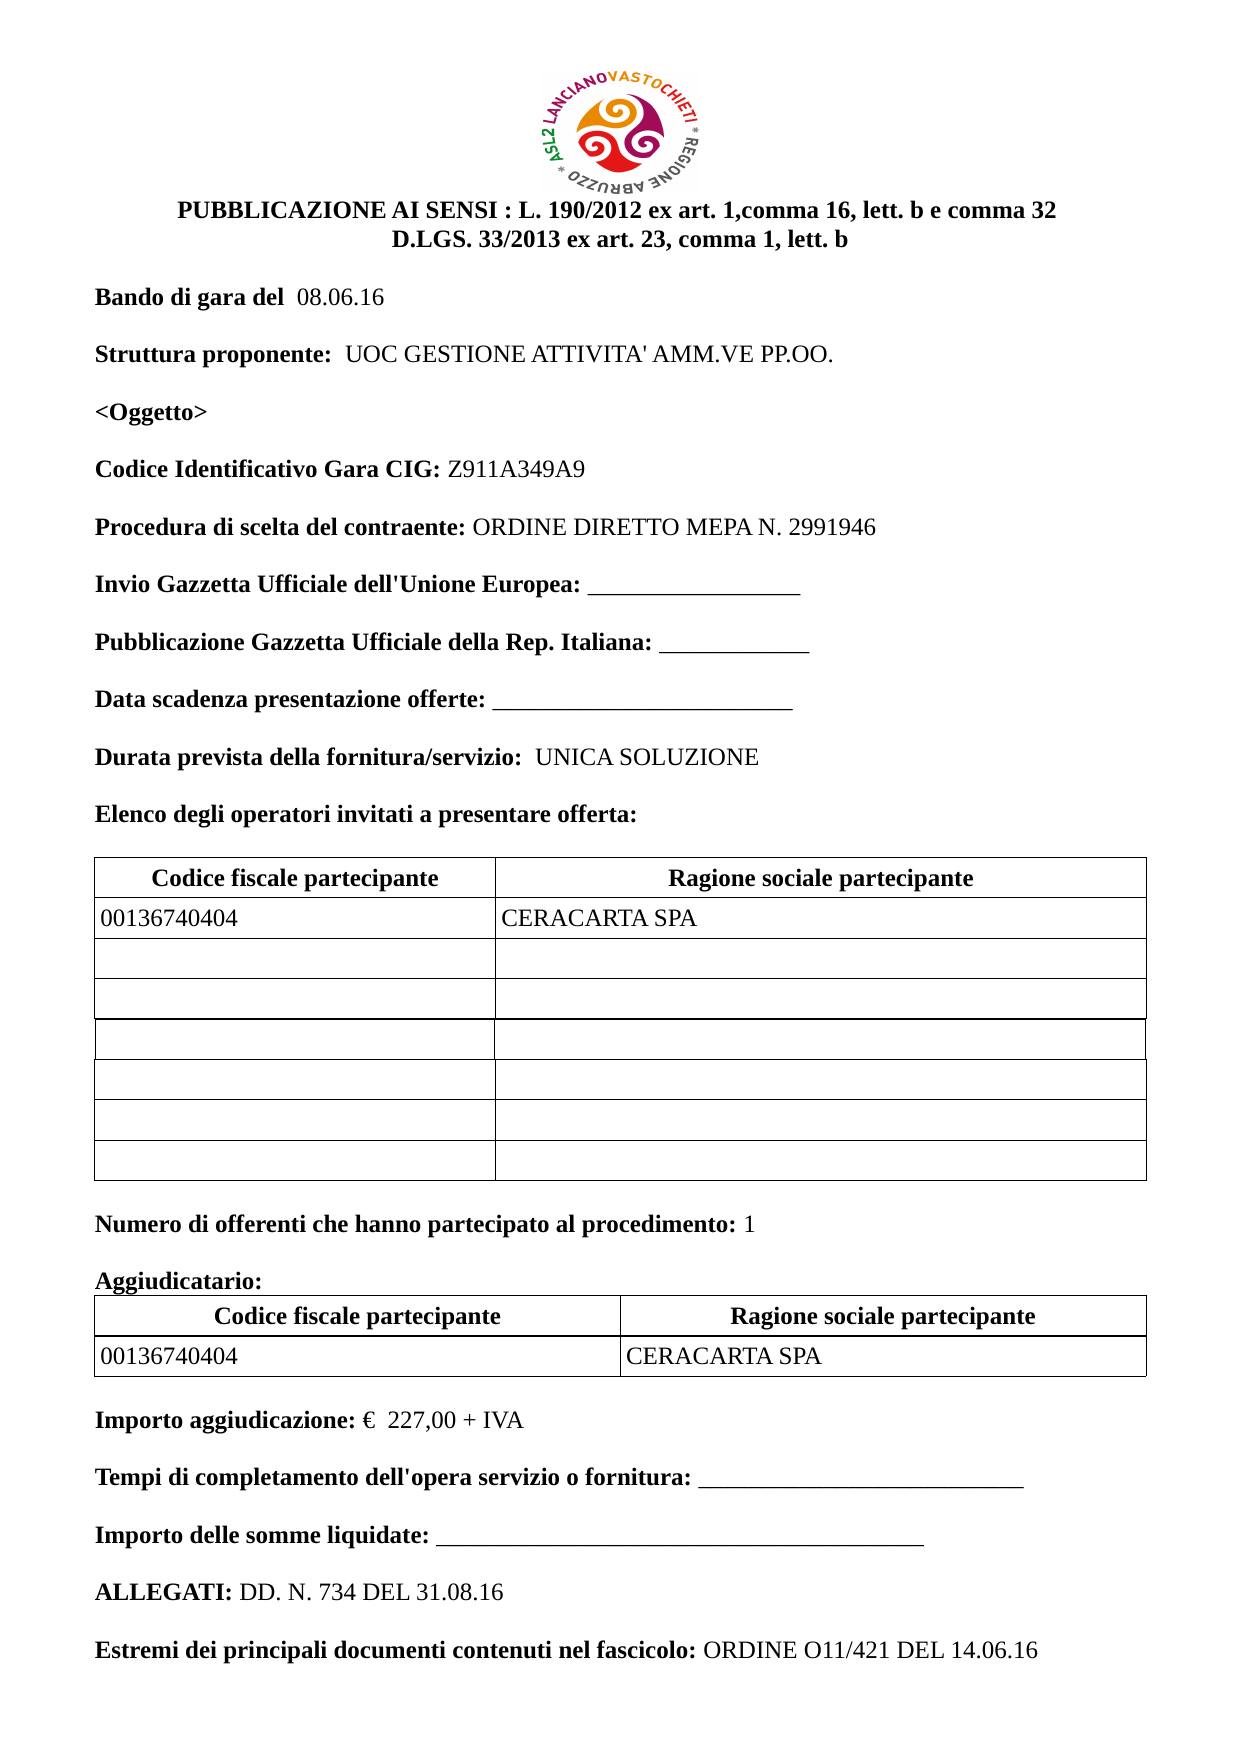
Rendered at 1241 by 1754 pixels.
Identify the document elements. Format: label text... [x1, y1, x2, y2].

text Invio Gazzetta Ufficiale dell'Unione Europea: _________________ [94, 569, 1146, 598]
table_header [495, 1020, 1145, 1059]
text Procedura di scelta del contraente: ORDINE DIRETTO MEPA N. 2991946 [94, 512, 1146, 541]
text Data scadenza presentazione offerte: ________________________ [94, 684, 1146, 713]
table_header [496, 1100, 1146, 1139]
text Importo aggiudicazione: € 227,00 + IVA [94, 1405, 1146, 1433]
table_header [496, 979, 1146, 1018]
table_header [496, 1141, 1146, 1180]
text D.LGS. 33/2013 ex art. 23, comma 1, lett. b [94, 224, 1146, 253]
table_header Codice fiscale partecipante [95, 1296, 620, 1335]
table_header CERACARTA SPA [621, 1337, 1146, 1376]
table_header [95, 939, 495, 978]
table_header Ragione sociale partecipante [621, 1296, 1146, 1335]
table_cell 00136740404 [95, 898, 495, 937]
picture [541, 71, 699, 194]
text Pubblicazione Gazzetta Ufficiale della Rep. Italiana: ____________ [94, 627, 1146, 656]
text Durata prevista della fornitura/servizio: UNICA SOLUZIONE [94, 742, 1146, 771]
text Codice Identificativo Gara CIG: Z911A349A9 [94, 454, 1146, 483]
text Elenco degli operatori invitati a presentare offerta: [94, 799, 1146, 828]
table_header [95, 1100, 495, 1139]
text PUBBLICAZIONE AI SENSI : L. 190/2012 ex art. 1,comma 16, lett. b e comma 32 [94, 196, 1146, 224]
table_header [496, 1060, 1146, 1099]
table_header [95, 979, 495, 1018]
table_header [96, 1020, 494, 1059]
table_cell CERACARTA SPA [496, 898, 1146, 937]
text Estremi dei principali documenti contenuti nel fascicolo: ORDINE O11/421 DEL 14.06.16 [94, 1635, 1146, 1663]
text Struttura proponente: UOC GESTIONE ATTIVITA' AMM.VE PP.OO. [94, 339, 1146, 368]
table_header Ragione sociale partecipante [496, 858, 1146, 897]
table_header 00136740404 [95, 1337, 620, 1376]
table_header [95, 1141, 495, 1180]
text ALLEGATI: DD. N. 734 DEL 31.08.16 [94, 1577, 1146, 1606]
table_header Codice fiscale partecipante [95, 858, 495, 897]
text Tempi di completamento dell'opera servizio o fornitura: __________________________ [94, 1462, 1146, 1491]
text Aggiudicatario: [94, 1266, 1146, 1295]
table_header [95, 1060, 495, 1099]
text Bando di gara del 08.06.16 [94, 282, 1146, 311]
text Numero di offerenti che hanno partecipato al procedimento: 1 [94, 1209, 1146, 1238]
table_header [496, 939, 1146, 978]
text Importo delle somme liquidate: _______________________________________ [94, 1520, 1146, 1548]
text <Oggetto> [94, 397, 1146, 426]
